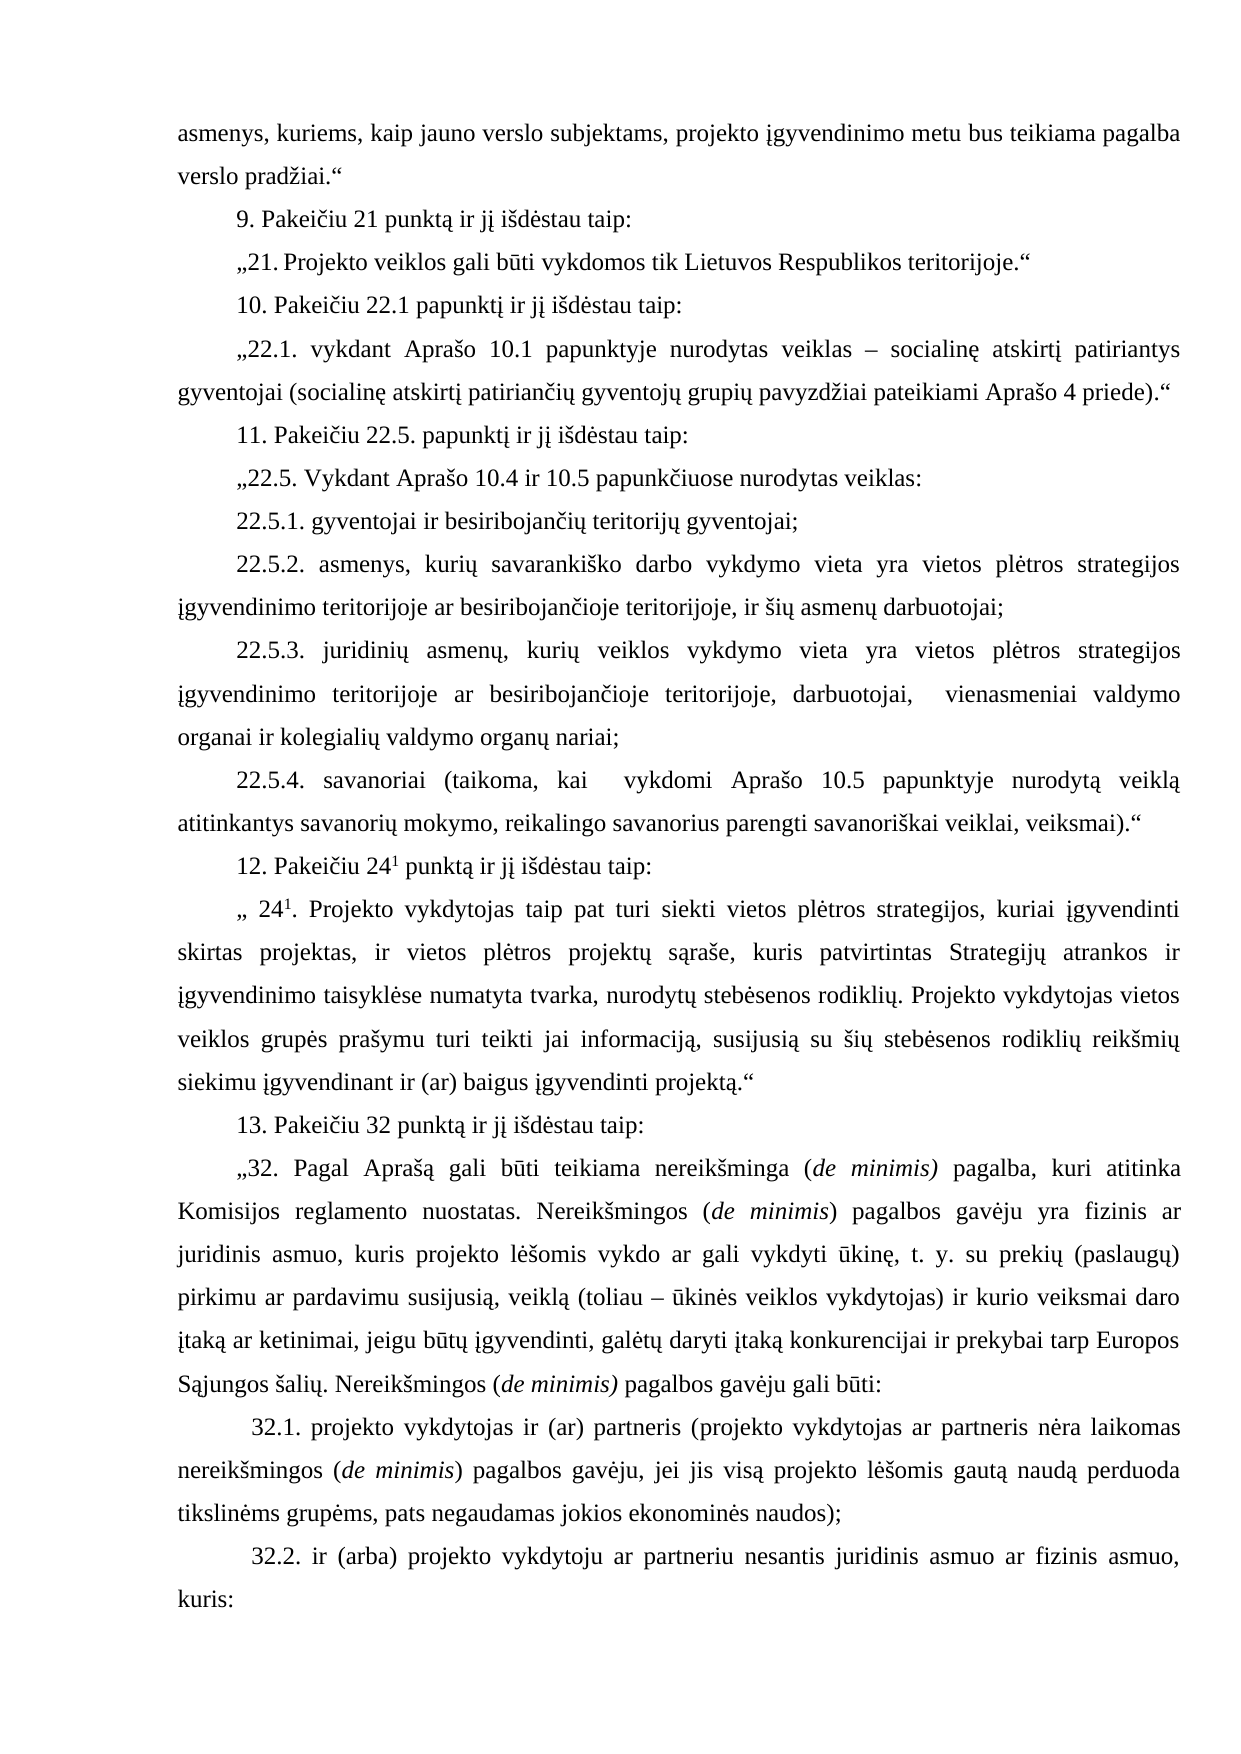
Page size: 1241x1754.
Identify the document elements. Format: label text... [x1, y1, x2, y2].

text asmenys, kuriems, kaip jauno verslo subjektams, projekto įgyvendinimo metu bus teikiama pagalba verslo pradžiai.“ [177, 118, 1181, 190]
text 12. Pakeičiu 241 punktą ir jį išdėstau taip: [177, 851, 1181, 880]
text 10. Pakeičiu 22.1 papunktį ir jį išdėstau taip: [177, 291, 1181, 319]
text 22.5.1. gyventojai ir besiribojančių teritorijų gyventojai; [236, 506, 1181, 535]
text 22.5.4. savanoriai (taikoma, kai vykdomi Aprašo 10.5 papunktyje nurodytą veiklą atitinkantys savanorių mokymo, reikalingo savanorius parengti savanoriškai veiklai, veiksmai).“ [177, 765, 1181, 837]
text 13. Pakeičiu 32 punktą ir jį išdėstau taip: [177, 1110, 1181, 1139]
text „22.5. Vykdant Aprašo 10.4 ir 10.5 papunkčiuose nurodytas veiklas: [177, 463, 1181, 492]
text 9. Pakeičiu 21 punktą ir jį išdėstau taip: [177, 204, 1181, 233]
text „32. Pagal Aprašą gali būti teikiama nereikšminga (de minimis) pagalba, kuri atitinka Komisijos reglamento nuostatas. Nereikšmingos (de minimis) pagalbos gavėju yra fizinis ar juridinis asmuo, kuris projekto lėšomis vykdo ar gali vykdyti ūkinę, t. y. su prekių (paslaugų) pirkimu ar pardavimu susijusią, veiklą (toliau – ūkinės veiklos vykdytojas) ir kurio veiksmai daro įtaką ar ketinimai, jeigu būtų įgyvendinti, galėtų daryti įtaką konkurencijai ir prekybai tarp Europos Sąjungos šalių. Nereikšmingos (de minimis) pagalbos gavėju gali būti: [177, 1153, 1181, 1397]
text 11. Pakeičiu 22.5. papunktį ir jį išdėstau taip: [177, 420, 1181, 449]
text „22.1. vykdant Aprašo 10.1 papunktyje nurodytas veiklas – socialinę atskirtį patiriantys gyventojai (socialinę atskirtį patiriančių gyventojų grupių pavyzdžiai pateikiami Aprašo 4 priede).“ [177, 334, 1181, 406]
text 22.5.3. juridinių asmenų, kurių veiklos vykdymo vieta yra vietos plėtros strategijos įgyvendinimo teritorijoje ar besiribojančioje teritorijoje, darbuotojai, vienasmeniai valdymo organai ir kolegialių valdymo organų nariai; [177, 636, 1181, 751]
text 32.1. projekto vykdytojas ir (ar) partneris (projekto vykdytojas ar partneris nėra laikomas nereikšmingos (de minimis) pagalbos gavėju, jei jis visą projekto lėšomis gautą naudą perduoda tikslinėms grupėms, pats negaudamas jokios ekonominės naudos); [177, 1412, 1181, 1527]
text 32.2. ir (arba) projekto vykdytoju ar partneriu nesantis juridinis asmuo ar fizinis asmuo, kuris: [177, 1541, 1181, 1613]
text „21. Projekto veiklos gali būti vykdomos tik Lietuvos Respublikos teritorijoje.“ [177, 247, 1181, 276]
text „ 241. Projekto vykdytojas taip pat turi siekti vietos plėtros strategijos, kuriai įgyvendinti skirtas projektas, ir vietos plėtros projektų sąraše, kuris patvirtintas Strategijų atrankos ir įgyvendinimo taisyklėse numatyta tvarka, nurodytų stebėsenos rodiklių. Projekto vykdytojas vietos veiklos grupės prašymu turi teikti jai informaciją, susijusią su šių stebėsenos rodiklių reikšmių siekimu įgyvendinant ir (ar) baigus įgyvendinti projektą.“ [177, 894, 1181, 1096]
text 22.5.2. asmenys, kurių savarankiško darbo vykdymo vieta yra vietos plėtros strategijos įgyvendinimo teritorijoje ar besiribojančioje teritorijoje, ir šių asmenų darbuotojai; [177, 549, 1181, 621]
